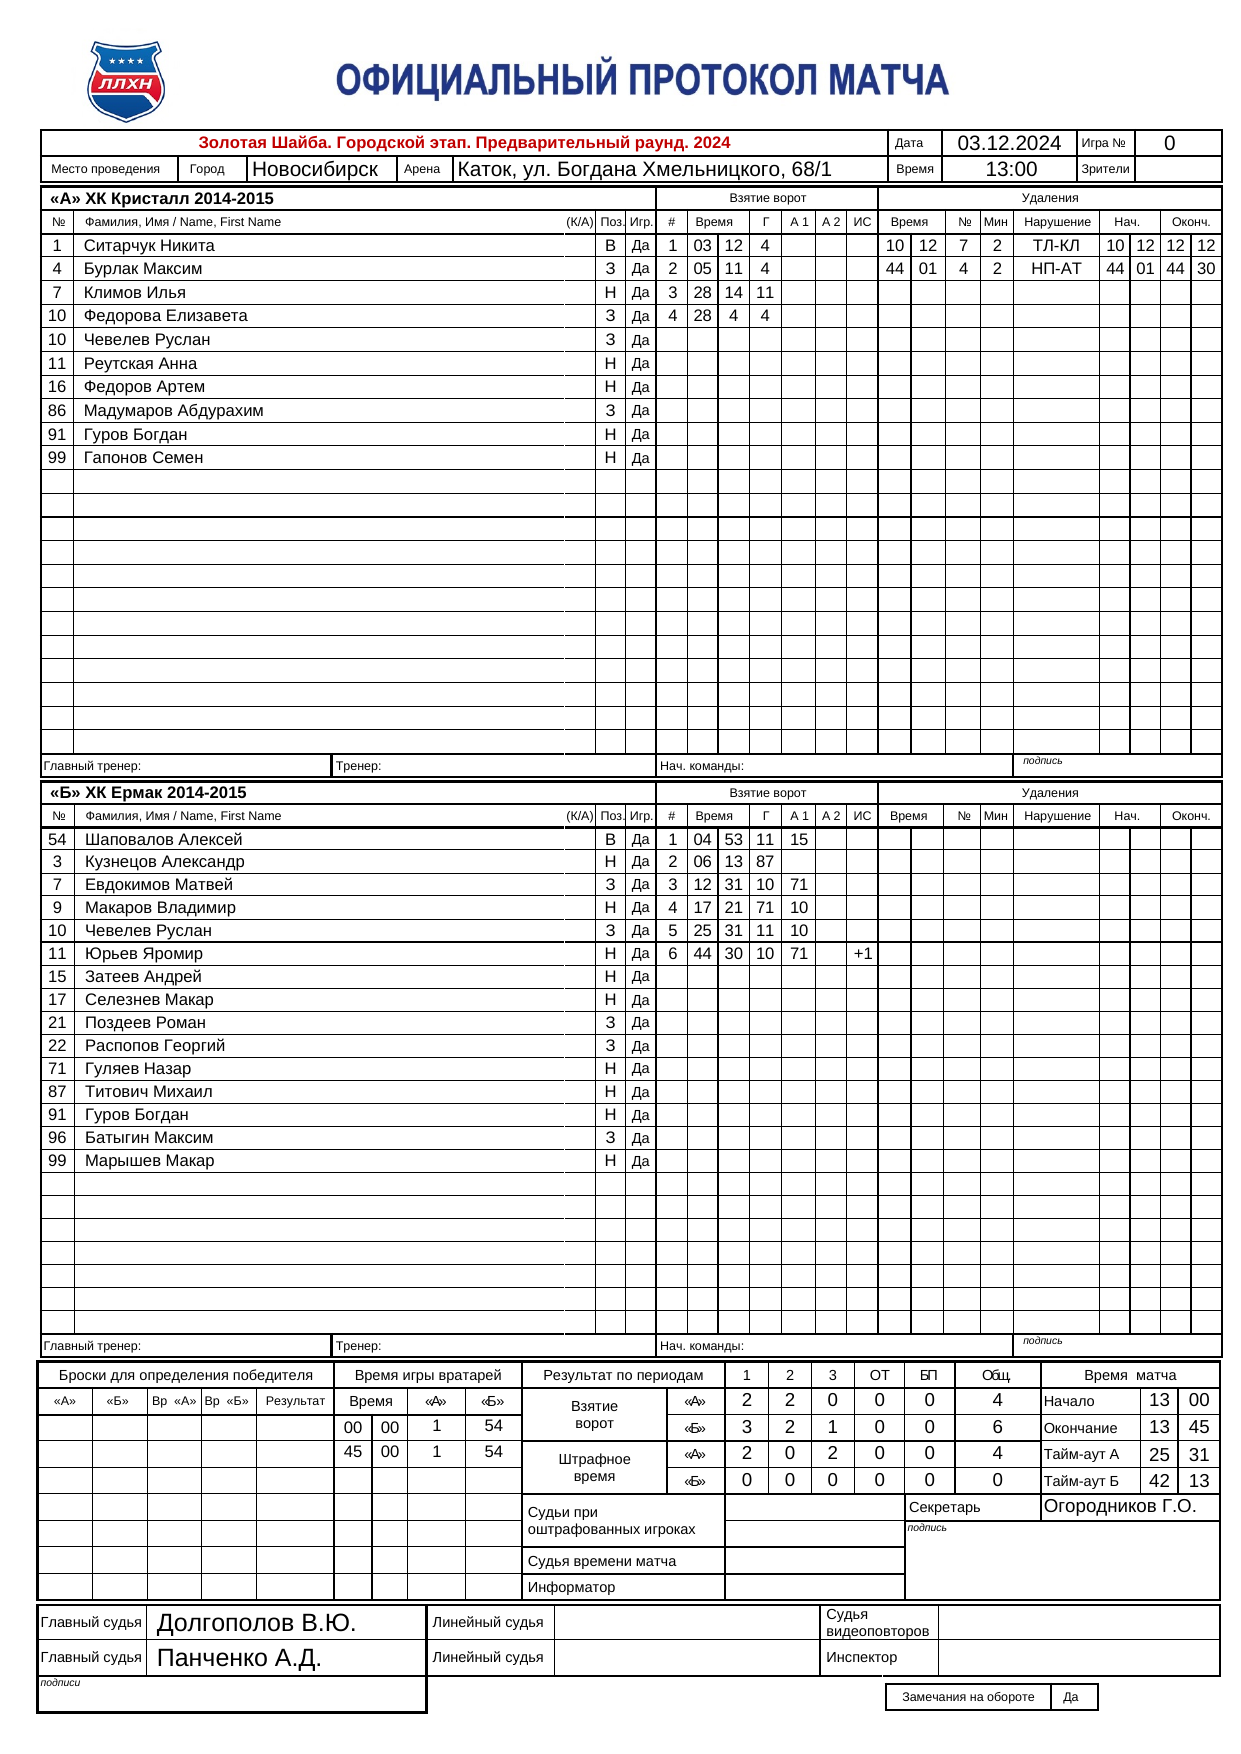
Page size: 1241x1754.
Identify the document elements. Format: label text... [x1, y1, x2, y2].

table_cell [719, 966, 749, 987]
table_cell [750, 1035, 781, 1057]
table_cell [596, 1311, 625, 1333]
table_cell [596, 1265, 625, 1287]
table_cell [565, 1127, 595, 1149]
table_cell [1161, 565, 1190, 587]
table_cell [257, 1468, 333, 1493]
table_cell [1100, 1081, 1129, 1103]
table_cell [74, 494, 564, 516]
table_cell [42, 494, 73, 516]
table_cell Н [596, 989, 625, 1011]
table_cell [847, 470, 877, 493]
table_cell [981, 1150, 1013, 1172]
table_cell [1014, 423, 1099, 445]
table_cell [782, 1219, 815, 1241]
table_cell З [596, 399, 625, 422]
table_cell [688, 966, 717, 987]
table_cell [1100, 683, 1129, 706]
table_cell [981, 989, 1013, 1011]
table_cell [688, 1242, 717, 1264]
table_cell Время [879, 805, 943, 826]
table_cell [1192, 1058, 1221, 1079]
table_cell [1014, 494, 1099, 516]
table_cell [816, 850, 846, 872]
table_cell [657, 730, 687, 753]
table_cell Гуров Богдан [75, 1104, 564, 1126]
table_cell [42, 1196, 74, 1218]
table_cell [373, 1574, 407, 1599]
table_cell 31 [719, 874, 749, 895]
table_cell [1100, 920, 1129, 941]
table_cell 10 [750, 874, 781, 895]
table_cell З [596, 328, 625, 351]
table_cell [782, 1173, 815, 1195]
table_cell [816, 305, 846, 327]
table_cell [879, 399, 910, 422]
table_cell 10 [879, 235, 910, 256]
table_cell [408, 1494, 465, 1520]
table_cell [981, 1081, 1013, 1103]
table_cell [1100, 1311, 1129, 1333]
table_cell Тайм-аут Б [1042, 1468, 1140, 1493]
table_cell [816, 683, 846, 706]
table_cell [847, 966, 877, 987]
table_cell [1014, 565, 1099, 587]
table_cell [596, 1196, 625, 1218]
table_cell 45 [335, 1441, 371, 1467]
table_cell [1100, 850, 1129, 872]
table_cell [879, 470, 910, 493]
table_cell [74, 730, 564, 753]
table_cell [657, 1219, 687, 1241]
table_cell Игр. [626, 805, 655, 826]
table_cell [782, 1058, 815, 1079]
table_cell Главный судья [39, 1606, 146, 1639]
table_cell [944, 1219, 980, 1241]
table_cell [1131, 989, 1160, 1011]
table_cell [565, 636, 595, 658]
table_cell [946, 565, 980, 587]
table_cell [1100, 1265, 1129, 1287]
table_cell [1099, 1682, 1220, 1711]
table_cell [847, 446, 877, 469]
table_cell [750, 423, 781, 445]
table_cell [782, 281, 815, 303]
table_cell 4 [946, 257, 980, 280]
table_cell № [42, 211, 73, 233]
table_cell [688, 1265, 717, 1287]
table_cell [202, 1494, 256, 1520]
table_cell [750, 707, 781, 729]
table_cell [981, 829, 1013, 849]
table_cell [657, 989, 687, 1011]
table_cell [946, 399, 980, 422]
table_cell Титович Михаил [75, 1081, 564, 1103]
table_cell [148, 1494, 201, 1520]
table_cell 12 [688, 874, 717, 895]
table_cell [879, 989, 910, 1011]
table_cell [981, 328, 1013, 351]
table_cell подписи [39, 1677, 425, 1711]
table_cell [1131, 281, 1160, 303]
table_header Золотая Шайба. Городской этап. Предварительный раунд. 2024 [42, 131, 887, 155]
table_cell 0 [855, 1468, 904, 1493]
table_cell [719, 1127, 749, 1149]
table_cell [75, 1196, 564, 1218]
table_header БП [905, 1363, 954, 1387]
table_cell [879, 707, 910, 729]
table_cell [944, 1127, 980, 1149]
table_cell [202, 1416, 256, 1440]
table_cell «А» [39, 1389, 92, 1413]
table_cell [42, 1242, 74, 1264]
table_cell [1192, 1104, 1221, 1126]
table_cell [782, 328, 815, 351]
table_cell Н [596, 943, 625, 964]
table_cell [1100, 707, 1129, 729]
table_cell [1100, 541, 1129, 564]
table_cell [782, 1196, 815, 1218]
table_cell [688, 565, 717, 587]
table_cell 00 [373, 1441, 407, 1467]
table_cell [565, 920, 595, 941]
table_cell [1131, 1081, 1160, 1103]
table_cell Гапонов Семен [74, 446, 564, 469]
table_header Да [1052, 1685, 1097, 1709]
table_cell [816, 399, 846, 422]
table_cell 0 [812, 1389, 854, 1413]
table_cell [946, 730, 980, 753]
table_cell [912, 1311, 943, 1333]
table_cell [42, 707, 73, 729]
table_cell Да [626, 1081, 655, 1103]
table_cell [719, 1058, 749, 1079]
table_cell [719, 636, 749, 658]
table_cell [879, 588, 910, 611]
table_cell [719, 1081, 749, 1103]
table_cell Н [596, 1104, 625, 1126]
table_cell [912, 470, 945, 493]
table_cell [879, 659, 910, 682]
table_cell [782, 376, 815, 398]
table_cell [688, 399, 717, 422]
table_cell [719, 1035, 749, 1057]
table_cell [657, 966, 687, 987]
table_cell [847, 1242, 877, 1264]
table_cell [1014, 1127, 1099, 1149]
table_cell [1014, 1035, 1099, 1057]
table_cell [879, 1012, 910, 1033]
table_cell ИС [847, 805, 877, 826]
table_cell [944, 1242, 980, 1264]
table_cell 30 [1192, 257, 1221, 280]
table_cell [816, 1219, 846, 1241]
table_cell [912, 518, 945, 540]
table_cell [1014, 1265, 1099, 1287]
table_cell [1131, 1058, 1160, 1079]
table_cell [750, 494, 781, 516]
table_cell [1014, 612, 1099, 634]
table_cell [1161, 541, 1190, 564]
table_cell Н [596, 281, 625, 303]
table_cell «Б» [93, 1389, 147, 1413]
table_cell [981, 376, 1013, 398]
table_cell [39, 1494, 92, 1520]
table_cell 4 [750, 305, 781, 327]
table_cell 30 [719, 943, 749, 964]
table_cell «А» [668, 1442, 724, 1467]
table_cell [657, 659, 687, 682]
table_header ОТ [855, 1363, 904, 1387]
table_cell [981, 1127, 1013, 1149]
table_cell [1161, 1104, 1190, 1126]
table_cell [688, 423, 717, 445]
table_cell 03 [688, 235, 717, 256]
table_header 03.12.2024 [943, 131, 1076, 155]
table_cell [750, 588, 781, 611]
table_cell [688, 683, 717, 706]
table_cell [782, 1012, 815, 1033]
table_cell [944, 1265, 980, 1287]
table_cell [1192, 399, 1221, 422]
table_cell 6 [657, 943, 687, 964]
table_cell [1100, 829, 1129, 849]
table_cell [719, 470, 749, 493]
table_cell [1100, 376, 1129, 398]
table_cell 16 [42, 376, 73, 398]
table_cell [912, 494, 945, 516]
table_cell [202, 1441, 256, 1467]
table_cell [202, 1468, 256, 1493]
table_cell Огородников Г.О. [1042, 1495, 1219, 1520]
table_cell 1 [812, 1415, 854, 1440]
table_cell [39, 1547, 92, 1573]
table_cell [1014, 1012, 1099, 1033]
table_cell [626, 612, 655, 634]
table_cell [74, 518, 564, 540]
table_cell [565, 257, 595, 280]
table_cell [816, 707, 846, 729]
table_cell [1161, 281, 1190, 303]
table_cell 00 [373, 1416, 407, 1440]
table_cell [1014, 1150, 1099, 1172]
table_cell [1161, 850, 1190, 872]
table_cell [912, 399, 945, 422]
table_cell [847, 1173, 877, 1195]
table_cell Штрафное время [523, 1442, 666, 1493]
table_cell Да [626, 423, 655, 445]
table_cell Да [626, 257, 655, 280]
table_cell [688, 588, 717, 611]
table_cell [1131, 683, 1160, 706]
table_cell [719, 659, 749, 682]
table_cell [565, 707, 595, 729]
table_cell [688, 730, 717, 753]
table_cell [1100, 565, 1129, 587]
table_cell [148, 1547, 201, 1573]
table_cell [816, 896, 846, 918]
table_cell [1100, 1173, 1129, 1195]
table_cell [42, 1311, 74, 1333]
table_cell [565, 1012, 595, 1033]
table_cell [1192, 446, 1221, 469]
table_cell [1161, 1173, 1190, 1195]
table_cell [565, 1242, 595, 1264]
table_cell [879, 446, 910, 469]
table_cell [1131, 588, 1160, 611]
table_cell [565, 446, 595, 469]
table_cell [981, 1035, 1013, 1057]
table_cell Каток, ул. Богдана Хмельницкого, 68/1 [454, 157, 887, 181]
table_cell 4 [657, 305, 687, 327]
table_cell [1192, 494, 1221, 516]
table_cell [596, 659, 625, 682]
table_cell [1014, 829, 1099, 849]
table_cell [750, 1265, 781, 1287]
table_cell Время [879, 211, 945, 233]
table_cell [1161, 943, 1190, 964]
table_cell [1131, 1035, 1160, 1057]
table_cell [879, 518, 910, 540]
table_cell 53 [719, 829, 749, 849]
table_cell [1161, 446, 1190, 469]
table_cell [946, 423, 980, 445]
table_cell [912, 829, 943, 849]
table_cell [847, 896, 877, 918]
table_cell [1192, 518, 1221, 540]
table_cell [944, 920, 980, 941]
table_cell [981, 423, 1013, 445]
table_cell [1100, 1219, 1129, 1241]
table_cell [596, 1173, 625, 1195]
table_cell Батыгин Максим [75, 1127, 564, 1149]
table_cell Взятие ворот [523, 1389, 666, 1440]
table_cell «А» [668, 1389, 724, 1413]
table_cell 15 [782, 829, 815, 849]
table_cell [1192, 376, 1221, 398]
table_cell Главный тренер: [42, 755, 330, 776]
table_cell [657, 1311, 687, 1333]
table_cell [1100, 636, 1129, 658]
table_cell 5 [657, 920, 687, 941]
table_cell [981, 1173, 1013, 1195]
table_cell подпись [906, 1522, 1219, 1599]
table_cell [1192, 1081, 1221, 1103]
table_cell [1131, 399, 1160, 422]
table_cell [42, 565, 73, 587]
table_cell [596, 565, 625, 587]
table_cell [944, 1104, 980, 1126]
table_cell [816, 1173, 846, 1195]
table_cell [816, 1311, 846, 1333]
table_cell [1131, 1150, 1160, 1172]
table_cell 4 [42, 257, 73, 280]
table_cell [373, 1494, 407, 1520]
table_cell [1192, 966, 1221, 987]
table_cell [1131, 1288, 1160, 1310]
table_cell [946, 612, 980, 634]
table_cell [981, 636, 1013, 658]
table_cell [1192, 612, 1221, 634]
table_cell [1014, 989, 1099, 1011]
table_cell [1192, 281, 1221, 303]
table_cell Да [626, 1058, 655, 1079]
table_cell [1014, 850, 1099, 872]
table_cell Поздеев Роман [75, 1012, 564, 1033]
table_cell [981, 1311, 1013, 1333]
table_cell [946, 305, 980, 327]
table_cell 44 [688, 943, 717, 964]
table_cell [912, 966, 943, 987]
table_cell А 1 [782, 805, 815, 826]
table_cell [981, 920, 1013, 941]
table_cell [657, 399, 687, 422]
table_cell [1161, 588, 1190, 611]
table_cell [1161, 423, 1190, 445]
table_cell [1100, 1196, 1129, 1218]
table_cell [657, 1035, 687, 1057]
table_cell [847, 1196, 877, 1218]
table_cell 12 [912, 235, 945, 256]
table_cell Время [688, 805, 749, 826]
table_cell [335, 1574, 371, 1599]
table_cell [879, 612, 910, 634]
table_cell [1131, 943, 1160, 964]
table_header 1 [726, 1363, 768, 1387]
table_cell [750, 541, 781, 564]
table_cell [1100, 518, 1129, 540]
table_cell 17 [688, 896, 717, 918]
table_cell [1161, 829, 1190, 849]
table_cell [719, 446, 749, 469]
table_cell Вр «Б» [202, 1389, 256, 1413]
table_cell [688, 1196, 717, 1218]
table_cell [1100, 328, 1129, 351]
table_cell «А» [408, 1389, 465, 1413]
table_cell 1 [408, 1441, 465, 1467]
table_cell [981, 659, 1013, 682]
table_cell [981, 966, 1013, 987]
table_cell [565, 518, 595, 540]
table_cell [750, 565, 781, 587]
table_cell [75, 1265, 564, 1287]
table_cell [565, 1173, 595, 1195]
table_cell [981, 1104, 1013, 1126]
table_cell [719, 1104, 749, 1126]
table_cell [816, 1058, 846, 1079]
table_cell [719, 376, 749, 398]
table_cell [688, 446, 717, 469]
table_cell Панченко А.Д. [147, 1640, 425, 1675]
table_cell [750, 1081, 781, 1103]
table_cell Распопов Георгий [75, 1035, 564, 1057]
table_cell [879, 1196, 910, 1218]
table_cell Зрители [1078, 157, 1134, 181]
table_cell [148, 1574, 201, 1599]
table_cell [1192, 636, 1221, 658]
table_cell [74, 470, 564, 493]
table_cell [944, 850, 980, 872]
table_cell Фамилия, Имя / Name, First Name [75, 805, 565, 826]
table_cell [1014, 376, 1099, 398]
table_cell [847, 1219, 877, 1241]
table_cell [816, 1242, 846, 1264]
table_cell [565, 896, 595, 918]
table_cell Гуров Богдан [74, 423, 564, 445]
table_cell [782, 1104, 815, 1126]
table_cell [944, 1288, 980, 1310]
table_cell [75, 1288, 564, 1310]
table_cell [879, 305, 910, 327]
table_cell [1161, 1127, 1190, 1149]
table_cell [750, 470, 781, 493]
table_cell [1161, 1265, 1190, 1287]
table_cell [782, 636, 815, 658]
table_cell [981, 707, 1013, 729]
table_cell 3 [42, 850, 74, 872]
table_cell [912, 588, 945, 611]
table_cell [42, 1219, 74, 1241]
table_cell А 1 [782, 211, 815, 233]
table_cell [816, 1196, 846, 1218]
table_cell Да [626, 1035, 655, 1057]
table_cell [750, 446, 781, 469]
table_cell [75, 1242, 564, 1264]
table_cell [1192, 541, 1221, 564]
table_cell Шаповалов Алексей [75, 829, 564, 849]
table_cell [981, 305, 1013, 327]
table_cell [750, 1058, 781, 1079]
table_cell [944, 943, 980, 964]
table_cell [1014, 541, 1099, 564]
table_cell 87 [750, 850, 781, 872]
table_cell [257, 1416, 333, 1440]
table_cell 04 [688, 829, 717, 849]
table_cell [719, 707, 749, 729]
table_cell [879, 730, 910, 753]
table_cell [466, 1468, 521, 1493]
table_cell [719, 1311, 749, 1333]
table_cell [912, 920, 943, 941]
table_cell [657, 494, 687, 516]
table_cell Поз. [596, 211, 625, 233]
table_cell [981, 1265, 1013, 1287]
table_cell [912, 1265, 943, 1287]
table_cell Н [596, 896, 625, 918]
table_cell [657, 328, 687, 351]
table_cell [1131, 1012, 1160, 1033]
table_cell [596, 1219, 625, 1241]
table_cell 25 [688, 920, 717, 941]
table_cell [657, 683, 687, 706]
table_cell [726, 1495, 904, 1520]
table_cell [879, 943, 910, 964]
table_cell [981, 518, 1013, 540]
table_cell [688, 1012, 717, 1033]
table_cell [981, 896, 1013, 918]
table_cell [1192, 659, 1221, 682]
table_cell [912, 874, 943, 895]
table_cell [39, 1521, 92, 1546]
table_cell «Б» [668, 1415, 724, 1440]
table_cell [1100, 730, 1129, 753]
table_cell Да [626, 446, 655, 469]
table_cell [688, 1173, 717, 1195]
table_cell [1161, 683, 1190, 706]
table_cell [1161, 1012, 1190, 1033]
table_cell Линейный судья [428, 1606, 554, 1639]
table_cell [879, 1173, 910, 1195]
table_cell [42, 1288, 74, 1310]
table_cell [816, 1035, 846, 1057]
table_cell [1131, 470, 1160, 493]
table_cell [148, 1468, 201, 1493]
table_cell [847, 399, 877, 422]
table_cell [750, 1173, 781, 1195]
table_cell [1192, 683, 1221, 706]
table_cell Н [596, 1081, 625, 1103]
table_cell Да [626, 1012, 655, 1033]
table_cell [981, 565, 1013, 587]
table_cell [202, 1574, 256, 1599]
table_cell [782, 541, 815, 564]
table_cell [657, 1242, 687, 1264]
table_cell [1131, 376, 1160, 398]
table_cell [565, 399, 595, 422]
table_cell [335, 1547, 371, 1573]
table_cell [750, 1104, 781, 1126]
table_cell [1192, 328, 1221, 351]
table_cell [719, 1265, 749, 1287]
table_cell 17 [42, 989, 74, 1011]
table_cell [1192, 850, 1221, 872]
table_cell Главный судья [39, 1640, 146, 1675]
table_cell Мин [981, 211, 1013, 233]
table_cell 44 [1161, 257, 1190, 280]
table_cell [782, 707, 815, 729]
table_cell Да [626, 1104, 655, 1126]
table_cell [847, 1104, 877, 1126]
table_cell [1161, 494, 1190, 516]
table_cell [657, 636, 687, 658]
table_cell [1136, 157, 1221, 181]
table_cell [257, 1547, 333, 1573]
table_cell [847, 352, 877, 374]
table_cell [719, 588, 749, 611]
table_cell [981, 352, 1013, 374]
table_cell [879, 541, 910, 564]
table_cell [816, 989, 846, 1011]
table_cell Нач. [1100, 805, 1160, 826]
table_cell [657, 565, 687, 587]
table_cell [847, 423, 877, 445]
table_cell [879, 281, 910, 303]
table_cell [373, 1468, 407, 1493]
table_cell [912, 305, 945, 327]
table_cell [879, 829, 910, 849]
table_cell [912, 565, 945, 587]
table_cell [1100, 305, 1129, 327]
table_cell 71 [782, 943, 815, 964]
table_cell [719, 565, 749, 587]
table_cell [42, 588, 73, 611]
table_cell Чевелев Руслан [74, 328, 564, 351]
table_cell [847, 376, 877, 398]
table_cell [847, 1311, 877, 1333]
table_cell 0 [905, 1389, 954, 1413]
table_cell [912, 707, 945, 729]
table_cell [1192, 423, 1221, 445]
table_cell [912, 1219, 943, 1241]
table_cell Нарушение [1014, 805, 1099, 826]
table_cell [1131, 305, 1160, 327]
table_cell [408, 1521, 465, 1546]
table_cell 13 [719, 850, 749, 872]
table_cell [879, 966, 910, 987]
table_cell 21 [42, 1012, 74, 1033]
table_cell [1131, 920, 1160, 941]
table_cell 4 [956, 1442, 1040, 1467]
table_cell [879, 920, 910, 941]
table_cell [657, 518, 687, 540]
table_cell [883, 1677, 1220, 1681]
table_header Время игры вратарей [335, 1363, 521, 1387]
table_cell [42, 612, 73, 634]
table_cell [657, 541, 687, 564]
table_cell 21 [719, 896, 749, 918]
table_cell [565, 305, 595, 327]
table_cell [1100, 423, 1129, 445]
table_cell [879, 565, 910, 587]
table_cell [879, 423, 910, 445]
table_cell [1192, 1196, 1221, 1218]
table_cell [912, 1173, 943, 1195]
table_cell [1161, 1219, 1190, 1241]
table_cell [1192, 989, 1221, 1011]
table_cell [657, 1012, 687, 1033]
table_header Результат по периодам [523, 1363, 724, 1387]
table_cell А 2 [816, 211, 846, 233]
table_cell З [596, 920, 625, 941]
table_cell [750, 376, 781, 398]
table_cell 2 [726, 1442, 768, 1467]
table_cell [626, 730, 655, 753]
table_cell Затеев Андрей [75, 966, 564, 987]
table_cell [847, 281, 877, 303]
table_cell [688, 494, 717, 516]
table_cell [750, 1196, 781, 1218]
table_cell 91 [42, 1104, 74, 1126]
table_cell 31 [1179, 1441, 1219, 1467]
table_cell подпись [1014, 755, 1221, 776]
table_cell [750, 328, 781, 351]
table_cell [1100, 966, 1129, 987]
table_cell [912, 1288, 943, 1310]
table_cell Линейный судья [428, 1640, 554, 1675]
table_cell [408, 1574, 465, 1599]
table_cell [750, 1242, 781, 1264]
table_cell [596, 612, 625, 634]
table_cell [782, 1127, 815, 1149]
table_cell Да [626, 376, 655, 398]
table_cell [565, 588, 595, 611]
table_cell 28 [688, 281, 717, 303]
table_cell Н [596, 446, 625, 469]
table_cell [879, 376, 910, 398]
table_cell 12 [719, 235, 749, 256]
table_cell Арена [398, 157, 452, 181]
table_cell [1192, 874, 1221, 895]
table_cell [782, 235, 815, 256]
table_cell Г [750, 211, 781, 233]
table_cell [912, 1104, 943, 1126]
table_cell [626, 494, 655, 516]
table_cell [1014, 1081, 1099, 1103]
table_cell [912, 1035, 943, 1057]
table_cell [879, 1035, 910, 1057]
table_cell [847, 920, 877, 941]
table_cell [74, 541, 564, 564]
table_cell [626, 565, 655, 587]
table_cell Нач. команды: [657, 755, 1012, 776]
table_cell [816, 730, 846, 753]
table_cell [1131, 328, 1160, 351]
table_cell [688, 612, 717, 634]
table_header 3 [812, 1363, 854, 1387]
table_cell [1014, 1219, 1099, 1241]
table_cell Да [626, 943, 655, 964]
table_cell [1192, 943, 1221, 964]
table_cell [981, 683, 1013, 706]
table_cell [565, 1265, 595, 1287]
table_cell [565, 989, 595, 1011]
table_cell [688, 659, 717, 682]
table_cell [879, 1058, 910, 1079]
table_cell [750, 730, 781, 753]
table_cell 96 [42, 1127, 74, 1149]
table_header Удаления [879, 783, 1221, 803]
table_cell Начало [1042, 1389, 1140, 1413]
table_cell [782, 1265, 815, 1287]
table_cell [847, 1058, 877, 1079]
table_header Замечания на обороте [887, 1685, 1050, 1709]
table_cell 10 [782, 920, 815, 941]
table_cell [408, 1547, 465, 1573]
table_cell (К/А) [565, 805, 595, 826]
table_cell Время [335, 1389, 407, 1413]
table_cell [879, 352, 910, 374]
table_cell [688, 518, 717, 540]
table_cell [1014, 874, 1099, 895]
table_cell [847, 494, 877, 516]
table_cell [93, 1494, 147, 1520]
table_cell [596, 1242, 625, 1264]
table_cell 2 [812, 1442, 854, 1467]
table_cell [782, 518, 815, 540]
table_cell 00 [1179, 1389, 1219, 1413]
table_cell [946, 494, 980, 516]
table_cell +1 [847, 943, 877, 964]
table_cell [657, 376, 687, 398]
table_cell 13 [1179, 1468, 1219, 1493]
table_cell Да [626, 966, 655, 987]
table_cell [1161, 1311, 1190, 1333]
table_header «Б» ХК Ермак 2014-2015 [42, 783, 655, 803]
table_cell [1131, 1104, 1160, 1126]
table_cell [816, 352, 846, 374]
table_cell Город [179, 157, 246, 181]
table_cell [657, 1058, 687, 1079]
table_cell Селезнев Макар [75, 989, 564, 1011]
table_cell [816, 1012, 846, 1033]
table_cell # [657, 805, 687, 826]
table_cell [879, 1242, 910, 1264]
table_cell [944, 829, 980, 849]
table_cell 22 [42, 1035, 74, 1057]
table_cell Да [626, 1127, 655, 1149]
table_cell 11 [750, 281, 781, 303]
table_cell 2 [769, 1415, 811, 1440]
table_cell [816, 874, 846, 895]
table_cell [148, 1521, 201, 1546]
table_cell Климов Илья [74, 281, 564, 303]
table_cell [879, 328, 910, 351]
table_cell [719, 1173, 749, 1195]
table_cell [782, 565, 815, 587]
table_cell [750, 399, 781, 422]
table_cell [1192, 1311, 1221, 1333]
table_cell [93, 1574, 147, 1599]
table_cell З [596, 1012, 625, 1033]
table_cell [782, 470, 815, 493]
table_cell [1131, 1173, 1160, 1195]
table_cell Время [688, 211, 749, 233]
table_cell [1192, 1150, 1221, 1172]
table_cell [816, 1150, 846, 1172]
table_cell [1100, 1012, 1129, 1033]
table_cell [657, 423, 687, 445]
table_cell [816, 659, 846, 682]
table_cell [847, 1150, 877, 1172]
table_cell [816, 829, 846, 849]
table_cell [626, 1311, 655, 1333]
table_cell [981, 1058, 1013, 1079]
table_cell [565, 328, 595, 351]
table_header Броски для определения победителя [39, 1363, 333, 1387]
table_cell [879, 1219, 910, 1241]
table_cell [912, 1196, 943, 1218]
table_cell 42 [1141, 1468, 1177, 1493]
table_cell [847, 707, 877, 729]
table_cell [93, 1468, 147, 1493]
table_cell Тренер: [333, 755, 655, 776]
table_cell [782, 1150, 815, 1172]
table_cell Оконч. [1161, 805, 1221, 826]
table_cell [1131, 659, 1160, 682]
table_cell 10 [42, 328, 73, 351]
table_cell [335, 1494, 371, 1520]
table_header Время матча [1042, 1363, 1219, 1387]
table_cell Н [596, 850, 625, 872]
table_cell [782, 257, 815, 280]
table_cell [981, 1242, 1013, 1264]
table_cell [750, 518, 781, 540]
table_cell [1161, 1242, 1190, 1264]
table_cell [750, 683, 781, 706]
table_cell [1131, 850, 1160, 872]
table_cell 99 [42, 446, 73, 469]
table_header Удаления [879, 188, 1221, 209]
table_cell [816, 565, 846, 587]
table_cell [782, 683, 815, 706]
table_cell [816, 943, 846, 964]
table_cell Инспектор [821, 1640, 938, 1675]
table_cell [565, 1035, 595, 1057]
table_cell [1131, 636, 1160, 658]
table_cell [202, 1547, 256, 1573]
table_cell [1100, 943, 1129, 964]
table_cell [847, 1127, 877, 1149]
table_cell 11 [750, 920, 781, 941]
table_cell [39, 1574, 92, 1599]
table_header Дата [889, 131, 941, 155]
table_cell [879, 1127, 910, 1149]
table_cell [816, 328, 846, 351]
table_cell [74, 636, 564, 658]
table_cell [782, 1035, 815, 1057]
table_cell [879, 1150, 910, 1172]
table_cell [1100, 281, 1129, 303]
table_cell [1192, 707, 1221, 729]
table_cell 6 [956, 1415, 1040, 1440]
table_cell 10 [42, 305, 73, 327]
table_cell [750, 1150, 781, 1172]
table_cell [626, 518, 655, 540]
table_cell Н [596, 1058, 625, 1079]
table_cell [944, 966, 980, 987]
table_cell Секретарь [906, 1495, 1040, 1520]
table_cell [719, 612, 749, 634]
table_cell [1014, 707, 1099, 729]
table_cell [1014, 1242, 1099, 1264]
table_cell Судья времени матча [523, 1548, 724, 1573]
table_cell [657, 1288, 687, 1310]
table_cell [688, 1104, 717, 1126]
table_cell [1100, 1242, 1129, 1264]
table_cell Федорова Елизавета [74, 305, 564, 327]
table_cell [782, 659, 815, 682]
table_cell [981, 612, 1013, 634]
table_cell [944, 1035, 980, 1057]
table_cell 91 [42, 423, 73, 445]
table_cell 3 [657, 874, 687, 895]
table_cell [1192, 829, 1221, 849]
table_cell [879, 1081, 910, 1103]
table_cell [555, 1640, 819, 1675]
table_cell [42, 541, 73, 564]
table_cell [626, 707, 655, 729]
table_cell [1131, 423, 1160, 445]
table_cell Да [626, 281, 655, 303]
table_cell Нарушение [1014, 211, 1099, 233]
table_cell 05 [688, 257, 717, 280]
table_cell [944, 1150, 980, 1172]
table_cell [719, 541, 749, 564]
table_cell 31 [719, 920, 749, 941]
table_cell [1100, 989, 1129, 1011]
table_cell [981, 446, 1013, 469]
table_cell [946, 446, 980, 469]
table_cell [688, 1288, 717, 1310]
table_cell [944, 1196, 980, 1218]
table_cell [1100, 1035, 1129, 1057]
table_cell Тайм-аут А [1042, 1441, 1140, 1467]
table_cell [1192, 565, 1221, 587]
table_cell 44 [1100, 257, 1129, 280]
table_cell [912, 423, 945, 445]
table_cell [373, 1547, 407, 1573]
table_cell Чевелев Руслан [75, 920, 564, 941]
table_cell [1131, 494, 1160, 516]
table_cell [74, 683, 564, 706]
table_cell [1192, 1012, 1221, 1033]
table_cell Марышев Макар [75, 1150, 564, 1172]
table_cell [42, 470, 73, 493]
table_cell [1014, 352, 1099, 374]
table_cell «Б » [466, 1389, 521, 1413]
table_cell [944, 1012, 980, 1033]
table_cell 25 [1141, 1441, 1177, 1467]
table_cell [726, 1575, 904, 1599]
table_cell [1161, 636, 1190, 658]
table_cell 1 [657, 829, 687, 849]
table_cell [42, 683, 73, 706]
table_cell 06 [688, 850, 717, 872]
table_cell [816, 376, 846, 398]
table_cell [688, 352, 717, 374]
table_cell [981, 1012, 1013, 1033]
table_cell [257, 1521, 333, 1546]
table_cell 0 [855, 1442, 904, 1467]
table_cell [1192, 1219, 1221, 1241]
table_cell [1014, 966, 1099, 987]
table_cell 0 [812, 1468, 854, 1493]
table_cell [1131, 874, 1160, 895]
table_cell [816, 1288, 846, 1310]
table_cell [912, 541, 945, 564]
table_cell [944, 1058, 980, 1079]
table_cell [750, 1219, 781, 1241]
table_cell 0 [726, 1468, 768, 1493]
table_cell Да [626, 874, 655, 895]
table_cell Ситарчук Никита [74, 235, 564, 256]
table_cell [750, 659, 781, 682]
table_cell [565, 1311, 595, 1333]
table_cell Да [626, 920, 655, 941]
table_cell [816, 920, 846, 941]
table_cell [1192, 1288, 1221, 1310]
table_cell [1100, 446, 1129, 469]
table_cell 9 [42, 896, 74, 918]
table_cell [1014, 683, 1099, 706]
table_cell 1 [657, 235, 687, 256]
table_cell [565, 1081, 595, 1103]
table_cell [565, 829, 595, 849]
table_cell [946, 707, 980, 729]
table_cell [944, 896, 980, 918]
table_cell [912, 376, 945, 398]
table_cell [782, 989, 815, 1011]
table_cell [782, 588, 815, 611]
table_cell [1161, 707, 1190, 729]
table_cell [1192, 730, 1221, 753]
table_cell [688, 1219, 717, 1241]
table_cell [1131, 966, 1160, 987]
table_cell [816, 636, 846, 658]
table_cell 12 [1161, 235, 1190, 256]
table_cell [816, 588, 846, 611]
table_cell [565, 565, 595, 587]
table_cell [688, 470, 717, 493]
table_cell [719, 1219, 749, 1241]
table_cell [912, 1242, 943, 1264]
table_cell [1192, 1242, 1221, 1264]
table_cell [42, 730, 73, 753]
table_cell [879, 896, 910, 918]
table_cell [750, 989, 781, 1011]
table_cell [816, 281, 846, 303]
table_cell [1192, 588, 1221, 611]
table_cell [626, 1242, 655, 1264]
table_cell [565, 1150, 595, 1172]
table_cell Окончание [1042, 1415, 1140, 1440]
table_cell [688, 376, 717, 398]
table_cell Да [626, 235, 655, 256]
table_cell Да [626, 850, 655, 872]
table_cell [981, 470, 1013, 493]
table_cell [657, 1173, 687, 1195]
table_cell [719, 399, 749, 422]
table_cell Судья видеоповторов [821, 1606, 938, 1639]
table_cell [39, 1441, 92, 1467]
table_cell 4 [750, 235, 781, 256]
table_cell [626, 1288, 655, 1310]
table_cell [565, 470, 595, 493]
table_cell Мадумаров Абдурахим [74, 399, 564, 422]
table_cell 01 [1131, 257, 1160, 280]
table_cell [726, 1548, 904, 1573]
table_cell [847, 1265, 877, 1287]
table_cell [944, 874, 980, 895]
table_cell [981, 281, 1013, 303]
table_cell 0 [855, 1389, 904, 1413]
table_cell [782, 305, 815, 327]
table_cell [1014, 470, 1099, 493]
table_cell [1131, 1219, 1160, 1241]
table_cell [719, 730, 749, 753]
table_cell [912, 352, 945, 374]
table_cell [1131, 352, 1160, 374]
table_cell [719, 1288, 749, 1310]
table_cell [657, 352, 687, 374]
table_cell [719, 352, 749, 374]
table_cell Время [889, 157, 941, 181]
table_cell 15 [42, 966, 74, 987]
table_cell [782, 1081, 815, 1103]
table_cell [657, 1265, 687, 1287]
table_cell [912, 850, 943, 872]
table_cell [912, 636, 945, 658]
table_cell [912, 1012, 943, 1033]
table_cell [657, 1127, 687, 1149]
table_cell [626, 470, 655, 493]
table_cell [939, 1640, 1219, 1675]
table_cell [565, 730, 595, 753]
table_cell [1100, 659, 1129, 682]
table_cell Фамилия, Имя / Name, First Name [74, 211, 565, 233]
table_cell Судьи при оштрафованных игроках [523, 1495, 724, 1546]
table_cell [879, 683, 910, 706]
table_cell [1161, 659, 1190, 682]
table_cell [879, 850, 910, 872]
table_cell 7 [946, 235, 980, 256]
table_cell [1131, 518, 1160, 540]
table_cell [373, 1521, 407, 1546]
table_cell [1014, 305, 1099, 327]
table_header Общ. [956, 1363, 1040, 1387]
table_cell [981, 1288, 1013, 1310]
table_cell Федоров Артем [74, 376, 564, 398]
table_cell [847, 1288, 877, 1310]
table_cell [1161, 896, 1190, 918]
table_cell [782, 352, 815, 374]
table_cell [912, 896, 943, 918]
table_cell [408, 1468, 465, 1493]
table_cell [1161, 399, 1190, 422]
table_cell [1100, 494, 1129, 516]
table_cell [719, 328, 749, 351]
table_cell [750, 1012, 781, 1033]
table_cell # [657, 211, 687, 233]
table_cell [1131, 1242, 1160, 1264]
table_cell № [42, 805, 74, 826]
table_cell [1161, 305, 1190, 327]
table_cell Н [596, 376, 625, 398]
table_cell 2 [726, 1389, 768, 1413]
table_cell [1100, 1288, 1129, 1310]
table_cell [1161, 1150, 1190, 1172]
table_cell [1192, 1173, 1221, 1195]
table_cell [596, 1288, 625, 1310]
table_cell Оконч. [1161, 211, 1221, 233]
table_cell 2 [981, 257, 1013, 280]
table_cell [596, 683, 625, 706]
table_cell 12 [1131, 235, 1160, 256]
table_cell 4 [956, 1389, 1040, 1413]
table_cell [202, 1521, 256, 1546]
table_cell 0 [769, 1442, 811, 1467]
table_cell [750, 352, 781, 374]
table_cell [782, 399, 815, 422]
table_cell [981, 850, 1013, 872]
table_cell [946, 376, 980, 398]
table_cell [257, 1441, 333, 1467]
table_cell З [596, 257, 625, 280]
table_cell [912, 281, 945, 303]
table_cell [75, 1219, 564, 1241]
table_cell Н [596, 1150, 625, 1172]
table_cell 71 [750, 896, 781, 918]
table_cell [1131, 612, 1160, 634]
table_cell [1161, 1288, 1190, 1310]
table_cell [750, 1311, 781, 1333]
table_cell Нач. команды: [657, 1335, 1012, 1356]
table_cell [257, 1494, 333, 1520]
table_cell 10 [750, 943, 781, 964]
table_cell Н [596, 423, 625, 445]
table_cell [93, 1441, 147, 1467]
table_cell Информатор [523, 1575, 724, 1599]
table_cell [626, 1196, 655, 1218]
table_cell [596, 470, 625, 493]
table_cell Бурлак Максим [74, 257, 564, 280]
table_cell [93, 1547, 147, 1573]
table_cell 54 [466, 1441, 521, 1467]
table_cell [879, 1311, 910, 1333]
table_cell [750, 1127, 781, 1149]
table_cell 0 [956, 1468, 1040, 1493]
table_cell [596, 588, 625, 611]
table_cell [466, 1574, 521, 1599]
table_cell [657, 707, 687, 729]
table_cell 00 [335, 1416, 371, 1440]
table_cell [847, 659, 877, 682]
table_cell [42, 636, 73, 658]
table_cell 4 [750, 257, 781, 280]
table_cell [782, 423, 815, 445]
table_cell 3 [657, 281, 687, 303]
table_cell [847, 730, 877, 753]
table_cell [816, 446, 846, 469]
table_cell [944, 1081, 980, 1103]
table_cell З [596, 1127, 625, 1149]
table_header 2 [769, 1363, 811, 1387]
table_cell НП-АТ [1014, 257, 1099, 280]
table_cell [719, 1242, 749, 1264]
table_cell [912, 1150, 943, 1172]
table_cell [944, 1173, 980, 1195]
table_cell 7 [42, 281, 73, 303]
table_cell [1192, 1127, 1221, 1149]
table_cell Новосибирск [248, 157, 396, 181]
table_cell [1014, 588, 1099, 611]
table_cell А 2 [816, 805, 846, 826]
table_cell [657, 470, 687, 493]
table_cell [816, 494, 846, 516]
table_cell [1192, 1035, 1221, 1057]
table_cell [946, 659, 980, 682]
table_cell [74, 659, 564, 682]
table_cell [946, 281, 980, 303]
table_cell 87 [42, 1081, 74, 1103]
table_cell [688, 1127, 717, 1149]
table_cell [688, 989, 717, 1011]
picture [5, 28, 1179, 129]
table_cell [944, 1311, 980, 1333]
table_cell [1131, 1127, 1160, 1149]
table_cell [565, 1219, 595, 1241]
table_cell [1100, 399, 1129, 422]
table_cell [626, 541, 655, 564]
table_cell 11 [42, 352, 73, 374]
table_cell [148, 1441, 201, 1467]
table_cell [847, 328, 877, 351]
table_cell [466, 1494, 521, 1520]
table_cell [847, 257, 877, 280]
table_cell [750, 966, 781, 987]
table_cell [1014, 1173, 1099, 1195]
table_cell [1014, 730, 1099, 753]
table_cell 54 [466, 1416, 521, 1440]
table_cell Макаров Владимир [75, 896, 564, 918]
table_cell [719, 683, 749, 706]
table_cell 45 [1179, 1415, 1219, 1440]
table_cell [782, 1288, 815, 1310]
table_cell [946, 352, 980, 374]
table_cell [657, 1104, 687, 1126]
table_cell [1014, 1058, 1099, 1079]
table_cell З [596, 305, 625, 327]
table_cell [1192, 352, 1221, 374]
table_cell [719, 1196, 749, 1218]
table_cell [912, 989, 943, 1011]
table_cell [1100, 874, 1129, 895]
table_cell [1161, 470, 1190, 493]
table_cell [42, 1173, 74, 1195]
table_cell [1161, 376, 1190, 398]
table_cell [75, 1173, 564, 1195]
table_cell [1100, 352, 1129, 374]
table_cell [688, 1081, 717, 1103]
table_cell Да [626, 399, 655, 422]
table_cell [657, 1196, 687, 1218]
table_cell [688, 1035, 717, 1057]
table_header Игра № [1078, 131, 1134, 155]
table_cell [912, 659, 945, 682]
table_cell [946, 328, 980, 351]
table_cell [688, 636, 717, 658]
table_cell [565, 541, 595, 564]
table_cell [847, 683, 877, 706]
table_cell [946, 683, 980, 706]
table_cell Г [750, 805, 781, 826]
table_cell 10 [1100, 235, 1129, 256]
table_cell [912, 328, 945, 351]
table_cell [39, 1468, 92, 1493]
table_cell [912, 683, 945, 706]
table_cell [42, 518, 73, 540]
table_cell 11 [42, 943, 74, 964]
table_cell Нач. [1100, 211, 1160, 233]
table_cell [93, 1521, 147, 1546]
table_cell [1192, 896, 1221, 918]
table_cell [42, 659, 73, 682]
table_cell [847, 874, 877, 895]
table_cell Да [626, 896, 655, 918]
table_cell [912, 1058, 943, 1079]
table_cell [816, 541, 846, 564]
table_cell [719, 989, 749, 1011]
table_cell [626, 1265, 655, 1287]
table_cell [626, 636, 655, 658]
table_cell 2 [657, 850, 687, 872]
table_cell Да [626, 1150, 655, 1172]
table_cell [565, 1196, 595, 1218]
table_cell [75, 1311, 564, 1333]
table_cell [565, 850, 595, 872]
table_cell [847, 1012, 877, 1033]
table_cell В [596, 829, 625, 849]
table_cell [912, 943, 943, 964]
table_cell [847, 235, 877, 256]
table_cell [565, 235, 595, 256]
table_cell № [946, 211, 980, 233]
table_cell [1014, 1196, 1099, 1218]
table_cell «Б» [668, 1468, 724, 1493]
table_cell [1161, 1081, 1190, 1103]
table_cell [847, 1081, 877, 1103]
table_cell [1014, 281, 1099, 303]
table_cell [719, 494, 749, 516]
table_cell [657, 612, 687, 634]
table_cell [1131, 896, 1160, 918]
table_cell [1014, 1288, 1099, 1310]
table_cell [912, 446, 945, 469]
table_cell [596, 541, 625, 564]
table_cell 4 [657, 896, 687, 918]
table_cell [257, 1574, 333, 1599]
table_cell 71 [42, 1058, 74, 1079]
table_cell 3 [726, 1415, 768, 1440]
table_cell [555, 1606, 819, 1639]
table_cell Главный тренер: [42, 1335, 330, 1356]
table_cell [42, 1265, 74, 1287]
table_cell [1100, 470, 1129, 493]
table_cell [1131, 730, 1160, 753]
table_cell Юрьев Яромир [75, 943, 564, 964]
table_cell [879, 1104, 910, 1126]
table_header 0 [1136, 131, 1221, 155]
table_cell [688, 707, 717, 729]
table_cell [726, 1521, 904, 1546]
table_cell [1161, 989, 1190, 1011]
table_cell [981, 874, 1013, 895]
table_cell Н [596, 966, 625, 987]
table_cell [565, 1058, 595, 1079]
table_cell [782, 966, 815, 987]
table_cell [1014, 659, 1099, 682]
table_cell [466, 1547, 521, 1573]
table_cell 11 [719, 257, 749, 280]
table_cell [1161, 612, 1190, 634]
table_cell Долгополов В.Ю. [147, 1606, 425, 1639]
table_cell Да [626, 305, 655, 327]
table_cell [847, 541, 877, 564]
table_cell 0 [769, 1468, 811, 1493]
table_cell [816, 518, 846, 540]
table_cell [981, 494, 1013, 516]
table_cell [981, 1196, 1013, 1218]
table_cell [1014, 518, 1099, 540]
table_cell [847, 636, 877, 658]
table_cell [39, 1416, 92, 1440]
table_cell [1131, 1311, 1160, 1333]
table_cell [816, 1081, 846, 1103]
table_cell [1014, 896, 1099, 918]
table_cell [565, 376, 595, 398]
table_cell 0 [905, 1468, 954, 1493]
table_cell [626, 683, 655, 706]
table_cell [565, 874, 595, 895]
table_cell [565, 352, 595, 374]
table_cell [1100, 1104, 1129, 1126]
table_cell [912, 612, 945, 634]
table_cell [981, 730, 1013, 753]
table_cell [782, 494, 815, 516]
table_cell 13 [1141, 1415, 1177, 1440]
table_cell [981, 588, 1013, 611]
table_cell [912, 1127, 943, 1149]
table_cell [466, 1521, 521, 1546]
table_cell [626, 659, 655, 682]
table_cell [1161, 1196, 1190, 1218]
table_cell [847, 588, 877, 611]
table_cell [946, 588, 980, 611]
table_cell 1 [42, 235, 73, 256]
table_cell [565, 281, 595, 303]
table_cell [1100, 1150, 1129, 1172]
table_cell 54 [42, 829, 74, 849]
table_cell [939, 1606, 1219, 1639]
table_cell [847, 1035, 877, 1057]
table_cell [912, 730, 945, 753]
table_cell Поз. [596, 805, 625, 826]
table_cell [596, 707, 625, 729]
table_cell Тренер: [333, 1335, 655, 1356]
table_cell [816, 257, 846, 280]
table_cell [816, 1104, 846, 1126]
table_cell Да [626, 328, 655, 351]
table_cell [1100, 1127, 1129, 1149]
table_cell [1014, 328, 1099, 351]
table_cell Мин [981, 805, 1013, 826]
table_cell 71 [782, 874, 815, 895]
table_cell [1131, 707, 1160, 729]
table_cell Гуляев Назар [75, 1058, 564, 1079]
table_cell 10 [42, 920, 74, 941]
table_cell З [596, 1035, 625, 1057]
table_cell [688, 541, 717, 564]
table_header Взятие ворот [657, 188, 877, 209]
table_cell [1014, 1104, 1099, 1126]
table_cell 7 [42, 874, 74, 895]
table_cell [816, 966, 846, 987]
table_cell [944, 989, 980, 1011]
table_cell [93, 1416, 147, 1440]
table_cell [782, 850, 815, 872]
table_cell [1131, 1265, 1160, 1287]
table_cell [816, 423, 846, 445]
table_cell [879, 874, 910, 895]
table_cell Кузнецов Александр [75, 850, 564, 872]
table_cell В [596, 235, 625, 256]
table_cell (К/А) [565, 211, 595, 233]
table_cell [847, 850, 877, 872]
table_cell № [944, 805, 980, 826]
table_cell [1100, 1058, 1129, 1079]
table_cell [1192, 305, 1221, 327]
table_cell [1100, 588, 1129, 611]
table_cell [565, 659, 595, 682]
table_cell [74, 588, 564, 611]
table_cell [657, 446, 687, 469]
table_cell [847, 612, 877, 634]
table_cell [1131, 565, 1160, 587]
table_cell [847, 989, 877, 1011]
table_cell [688, 1150, 717, 1172]
table_cell [596, 518, 625, 540]
table_cell [335, 1468, 371, 1493]
table_cell [879, 1288, 910, 1310]
table_cell [1014, 636, 1099, 658]
table_cell [626, 1219, 655, 1241]
table_cell [719, 518, 749, 540]
table_cell [1161, 730, 1190, 753]
table_cell Результат [257, 1389, 333, 1413]
table_cell [74, 707, 564, 729]
table_cell [1192, 1265, 1221, 1287]
table_cell [1161, 920, 1190, 941]
table_cell [946, 470, 980, 493]
table_cell [946, 636, 980, 658]
table_cell [657, 1081, 687, 1103]
table_cell 44 [879, 257, 910, 280]
table_cell [981, 541, 1013, 564]
table_cell [1014, 446, 1099, 469]
table_cell [1161, 1035, 1190, 1057]
table_header «А» ХК Кристалл 2014-2015 [42, 188, 655, 209]
table_cell 28 [688, 305, 717, 327]
table_cell [565, 1104, 595, 1126]
table_cell Реутская Анна [74, 352, 564, 374]
table_cell [565, 423, 595, 445]
table_cell [782, 1311, 815, 1333]
table_cell [816, 612, 846, 634]
table_cell [1161, 1058, 1190, 1079]
table_cell [847, 518, 877, 540]
table_cell [946, 541, 980, 564]
table_cell [1014, 399, 1099, 422]
table_cell Да [626, 352, 655, 374]
table_cell [816, 1127, 846, 1149]
table_header Взятие ворот [657, 783, 877, 803]
table_cell 01 [912, 257, 945, 280]
table_cell [912, 1081, 943, 1103]
table_cell 0 [905, 1442, 954, 1467]
table_cell [626, 1173, 655, 1195]
table_cell [688, 1311, 717, 1333]
table_cell 0 [905, 1415, 954, 1440]
table_cell [596, 730, 625, 753]
table_cell [879, 1265, 910, 1287]
table_cell 2 [769, 1389, 811, 1413]
table_cell 14 [719, 281, 749, 303]
table_cell [879, 494, 910, 516]
table_cell [782, 612, 815, 634]
table_cell [816, 235, 846, 256]
table_cell [981, 943, 1013, 964]
table_cell [981, 1219, 1013, 1241]
table_cell [1131, 541, 1160, 564]
table_cell [1192, 920, 1221, 941]
table_cell [816, 470, 846, 493]
table_cell [74, 612, 564, 634]
table_cell [1161, 874, 1190, 895]
table_cell [1161, 966, 1190, 987]
table_cell [1161, 518, 1190, 540]
table_cell [657, 588, 687, 611]
table_cell 13:00 [943, 157, 1076, 181]
table_cell 0 [855, 1415, 904, 1440]
table_cell [565, 683, 595, 706]
table_cell [719, 1012, 749, 1033]
table_cell [1014, 920, 1099, 941]
table_cell [816, 1265, 846, 1287]
table_cell [1100, 612, 1129, 634]
table_cell [750, 636, 781, 658]
table_cell Игр. [626, 211, 655, 233]
table_cell Вр «А» [148, 1389, 201, 1413]
table_cell Да [626, 829, 655, 849]
table_cell [946, 518, 980, 540]
table_cell [626, 588, 655, 611]
table_cell [565, 612, 595, 634]
table_cell [879, 636, 910, 658]
table_cell 1 [408, 1416, 465, 1440]
table_cell [782, 1242, 815, 1264]
table_cell [565, 1288, 595, 1310]
table_cell 13 [1141, 1389, 1177, 1413]
table_cell [1161, 352, 1190, 374]
table_cell [565, 966, 595, 987]
table_cell подпись [1014, 1335, 1221, 1356]
table_cell [981, 399, 1013, 422]
table_cell [1131, 1196, 1160, 1218]
table_cell [1100, 896, 1129, 918]
table_cell [657, 1150, 687, 1172]
table_cell [1131, 446, 1160, 469]
table_cell З [596, 874, 625, 895]
table_cell [1014, 943, 1099, 964]
table_cell [565, 943, 595, 964]
table_cell [688, 1058, 717, 1079]
table_cell 2 [657, 257, 687, 280]
table_cell [782, 446, 815, 469]
table_cell [148, 1416, 201, 1440]
table_cell Место проведения [42, 157, 177, 181]
table_cell [1161, 328, 1190, 351]
table_cell 4 [719, 305, 749, 327]
table_cell [74, 565, 564, 587]
table_cell 99 [42, 1150, 74, 1172]
table_cell [847, 565, 877, 587]
table_cell ТЛ-КЛ [1014, 235, 1099, 256]
table_cell 11 [750, 829, 781, 849]
table_cell [847, 829, 877, 849]
table_cell 2 [981, 235, 1013, 256]
table_cell [1192, 470, 1221, 493]
table_cell [719, 1150, 749, 1172]
table_cell [782, 730, 815, 753]
table_cell [688, 328, 717, 351]
table_cell 86 [42, 399, 73, 422]
table_cell [596, 636, 625, 658]
table_cell Н [596, 352, 625, 374]
table_cell [565, 494, 595, 516]
table_cell 10 [782, 896, 815, 918]
table_cell Евдокимов Матвей [75, 874, 564, 895]
table_cell [719, 423, 749, 445]
table_cell [847, 305, 877, 327]
table_cell [1014, 1311, 1099, 1333]
table_cell ИС [847, 211, 877, 233]
table_cell [596, 494, 625, 516]
table_cell [750, 1288, 781, 1310]
table_cell [750, 612, 781, 634]
table_cell [335, 1521, 371, 1546]
table_cell Да [626, 989, 655, 1011]
table_cell 12 [1192, 235, 1221, 256]
table_cell [428, 1677, 882, 1711]
table_cell [1131, 829, 1160, 849]
